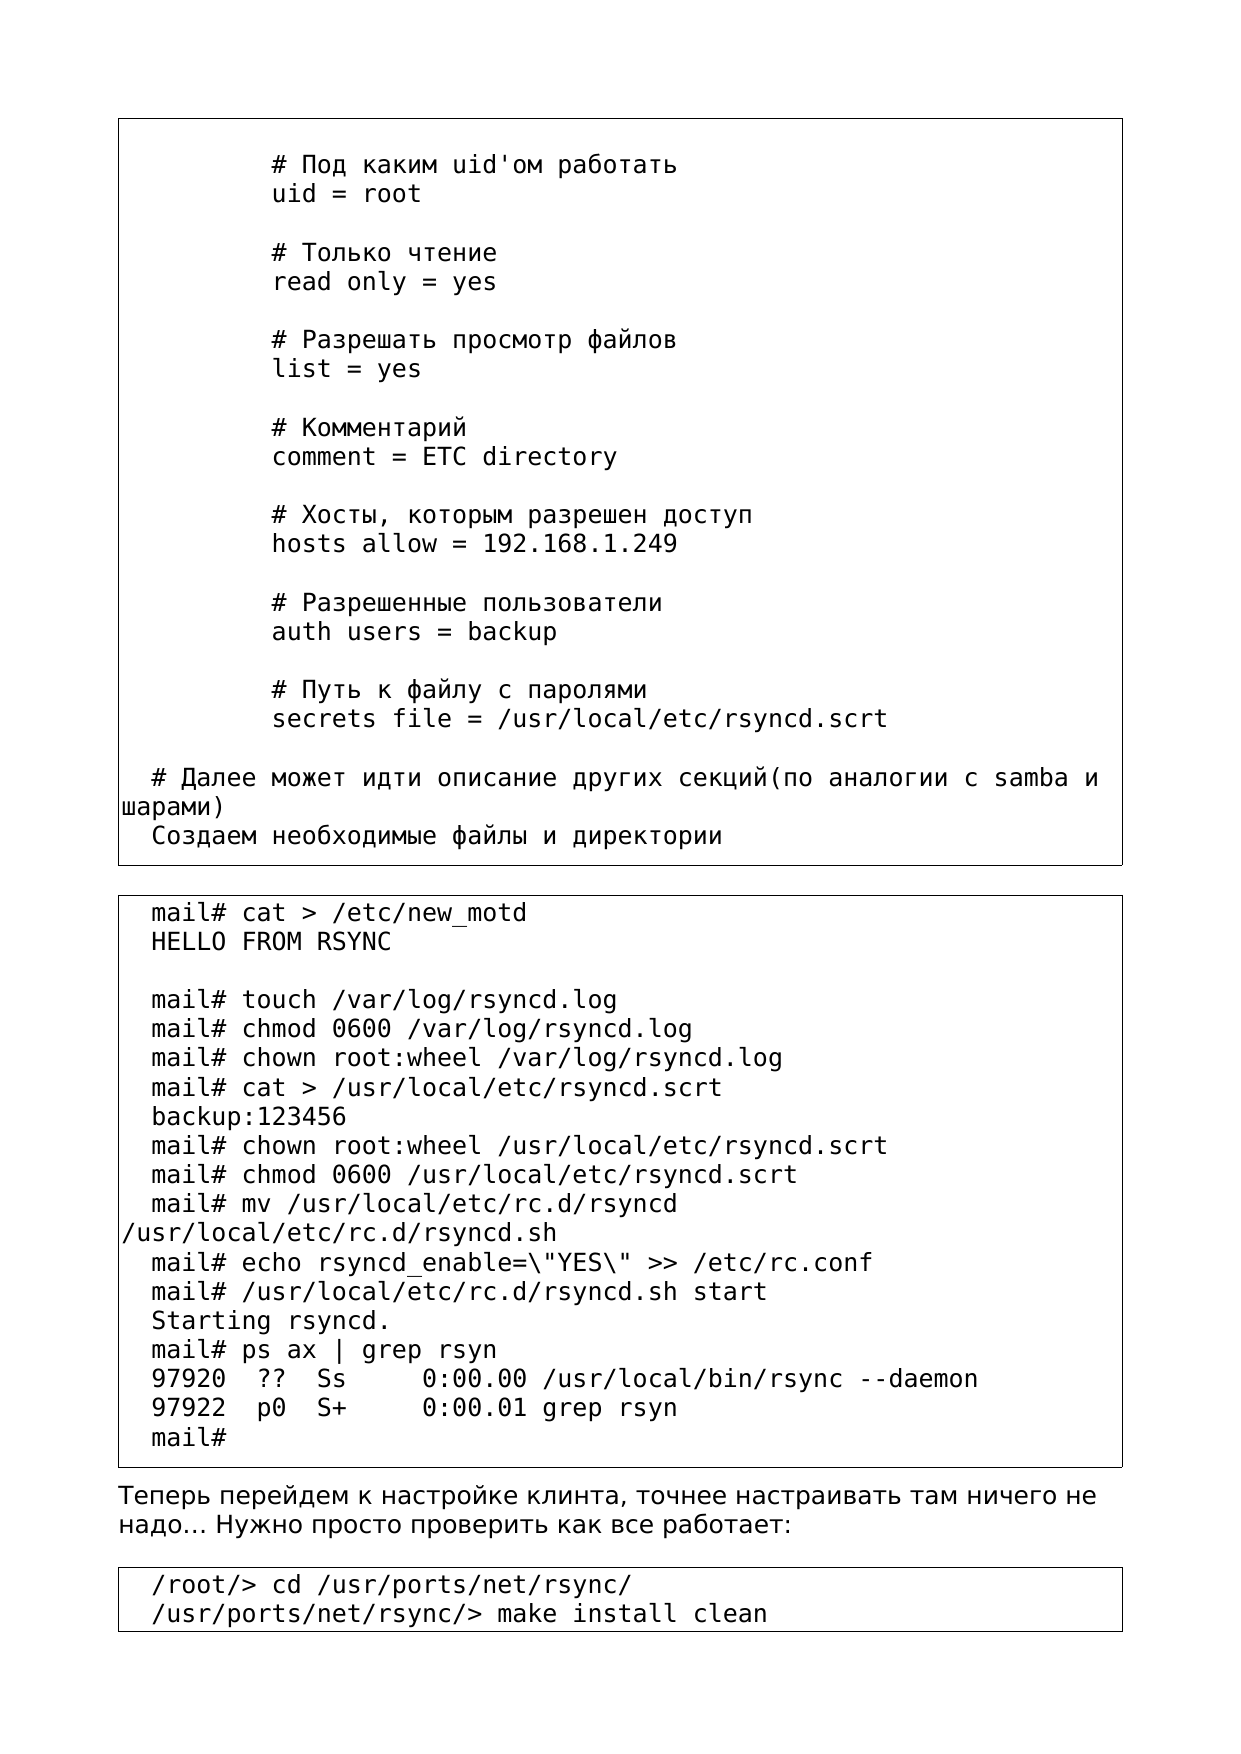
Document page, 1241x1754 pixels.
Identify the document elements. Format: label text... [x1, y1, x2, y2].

table_header /root/> cd /usr/ports/net/rsync/ /usr/ports/net/rsync/> make install clean [119, 1568, 1122, 1631]
text Теперь перейдем к настройке клинта, точнее настраивать там ничего не надо… Нужно просто проверить как все работает: [118, 1481, 1122, 1540]
table_header # Под каким uid'ом работать uid = root # Только чтение read only = yes # Разрешать просмотр файлов list = yes # Комментарий comment = ETC directory # Хосты, которым разрешен доступ hosts allow = 192.168.1.249 # Разрешенные пользователи auth users = backup # Путь к файлу с паролями secrets file = /usr/local/etc/rsyncd.scrt # Далее может идти описание других секций(по аналогии с samba и шарами) Создаем необходимые файлы и директории [119, 119, 1122, 865]
table_header mail# cat > /etc/new_motd HELLO FROM RSYNC mail# touch /var/log/rsyncd.log mail# chmod 0600 /var/log/rsyncd.log mail# chown root:wheel /var/log/rsyncd.log mail# cat > /usr/local/etc/rsyncd.scrt backup:123456 mail# chown root:wheel /usr/local/etc/rsyncd.scrt mail# chmod 0600 /usr/local/etc/rsyncd.scrt mail# mv /usr/local/etc/rc.d/rsyncd /usr/local/etc/rc.d/rsyncd.sh mail# echo rsyncd_enable=\"YES\" >> /etc/rc.conf mail# /usr/local/etc/rc.d/rsyncd.sh start Starting rsyncd. mail# ps ax | grep rsyn 97920 ?? Ss 0:00.00 /usr/local/bin/rsync --daemon 97922 p0 S+ 0:00.01 grep rsyn mail# [119, 896, 1122, 1467]
